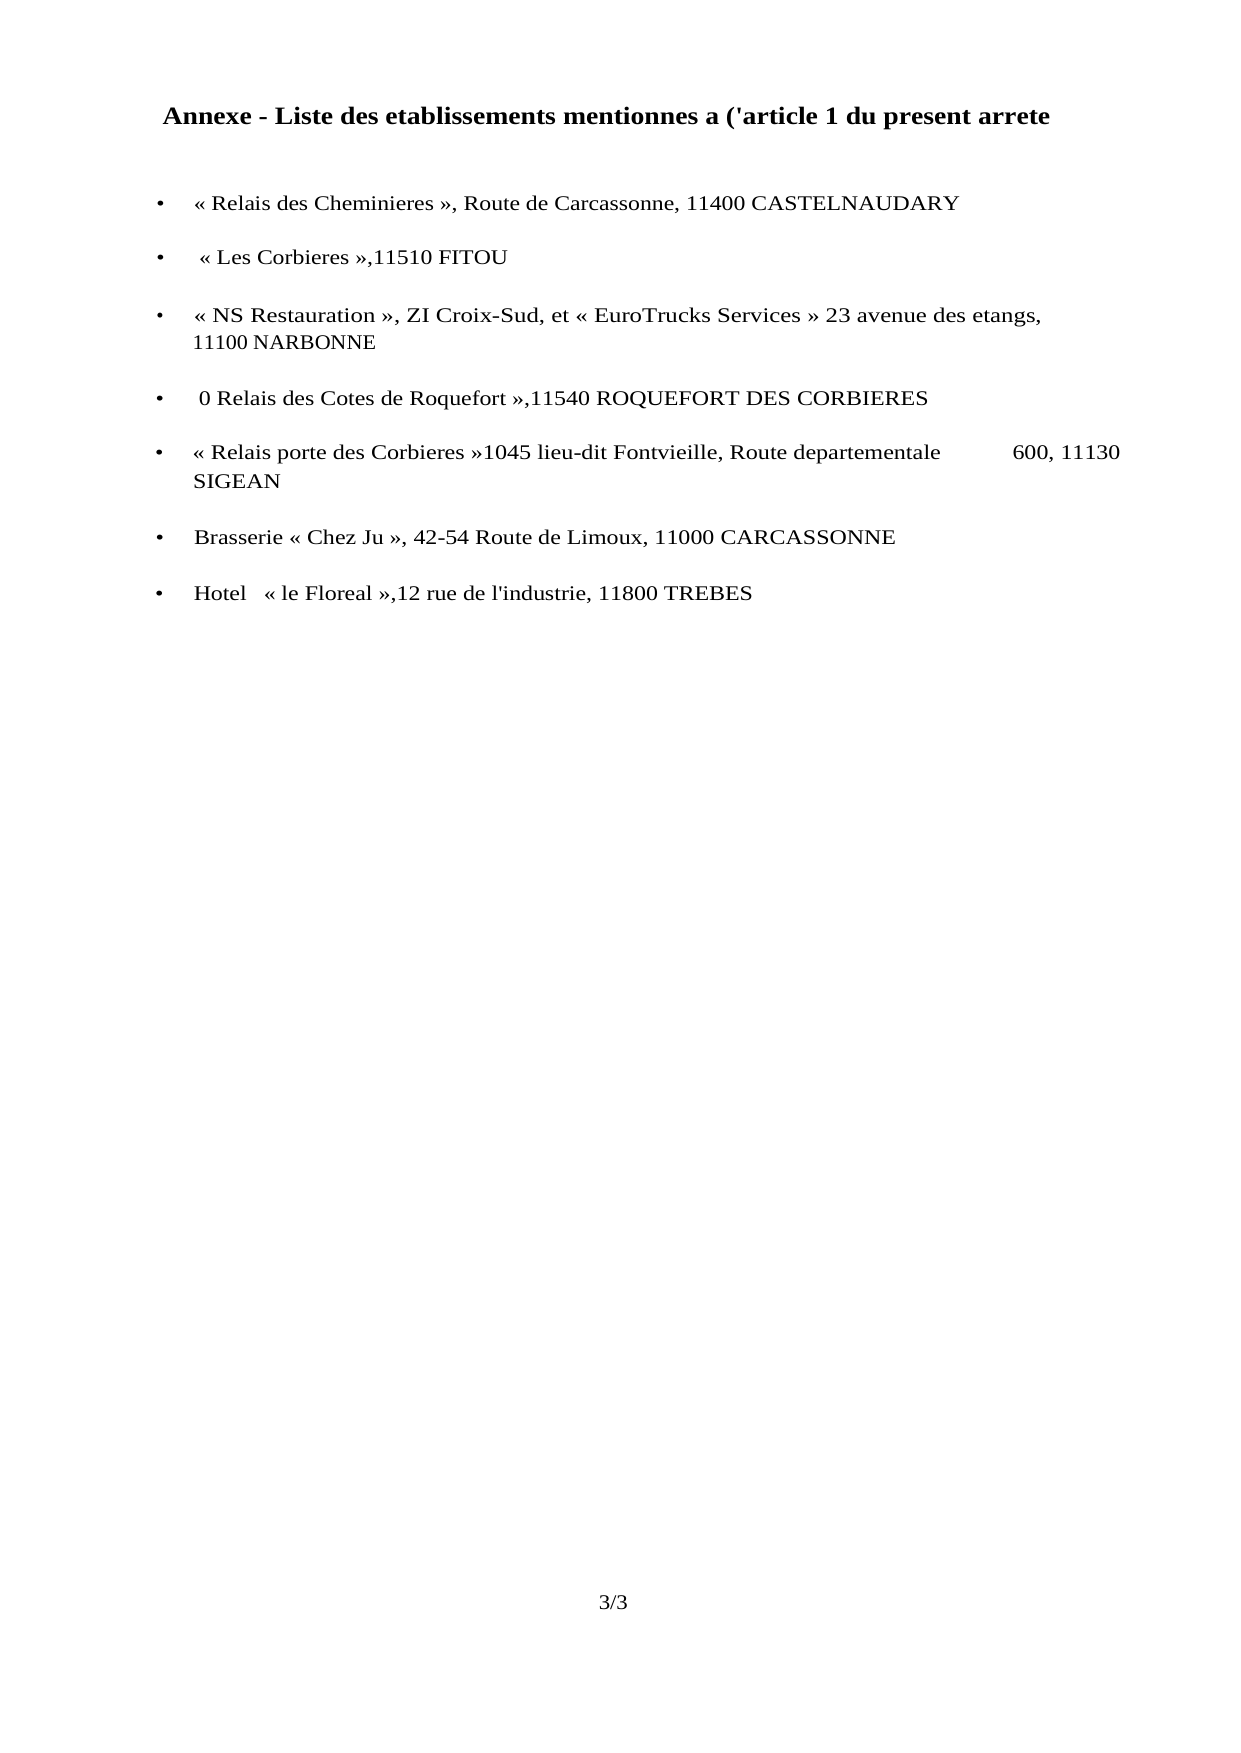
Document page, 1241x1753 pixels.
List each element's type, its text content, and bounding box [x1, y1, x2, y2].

text • Brasserie « Chez Ju », 42-54 Route de Limoux, 11000 CARCASSONNE [155, 526, 1240, 549]
text 3/3 [598, 1591, 1240, 1614]
text • 0 Relais des Cotes de Roquefort »,11540 ROQUEFORT DES CORBIERES [155, 386, 1240, 410]
text Annexe - Liste des etablissements mentionnes a ('article 1 du present arrete [162, 101, 1240, 130]
text • « Relais porte des Corbieres »1045 lieu-dit Fontvieille, Route departementale 600, 11130 [155, 440, 1240, 464]
text • « Les Corbieres »,11510 FITOU [156, 246, 1240, 269]
text • « NS Restauration », ZI Croix-Sud, et « EuroTrucks Services » 23 avenue des etangs, [156, 303, 1240, 327]
text SIGEAN [155, 469, 1240, 493]
text • Hotel « le Floreal »,12 rue de l'industrie, 11800 TREBES [155, 582, 1240, 606]
text • « Relais des Cheminieres », Route de Carcassonne, 11400 CASTELNAUDARY [156, 191, 1240, 215]
text 11100 NARBONNE [192, 330, 1240, 354]
